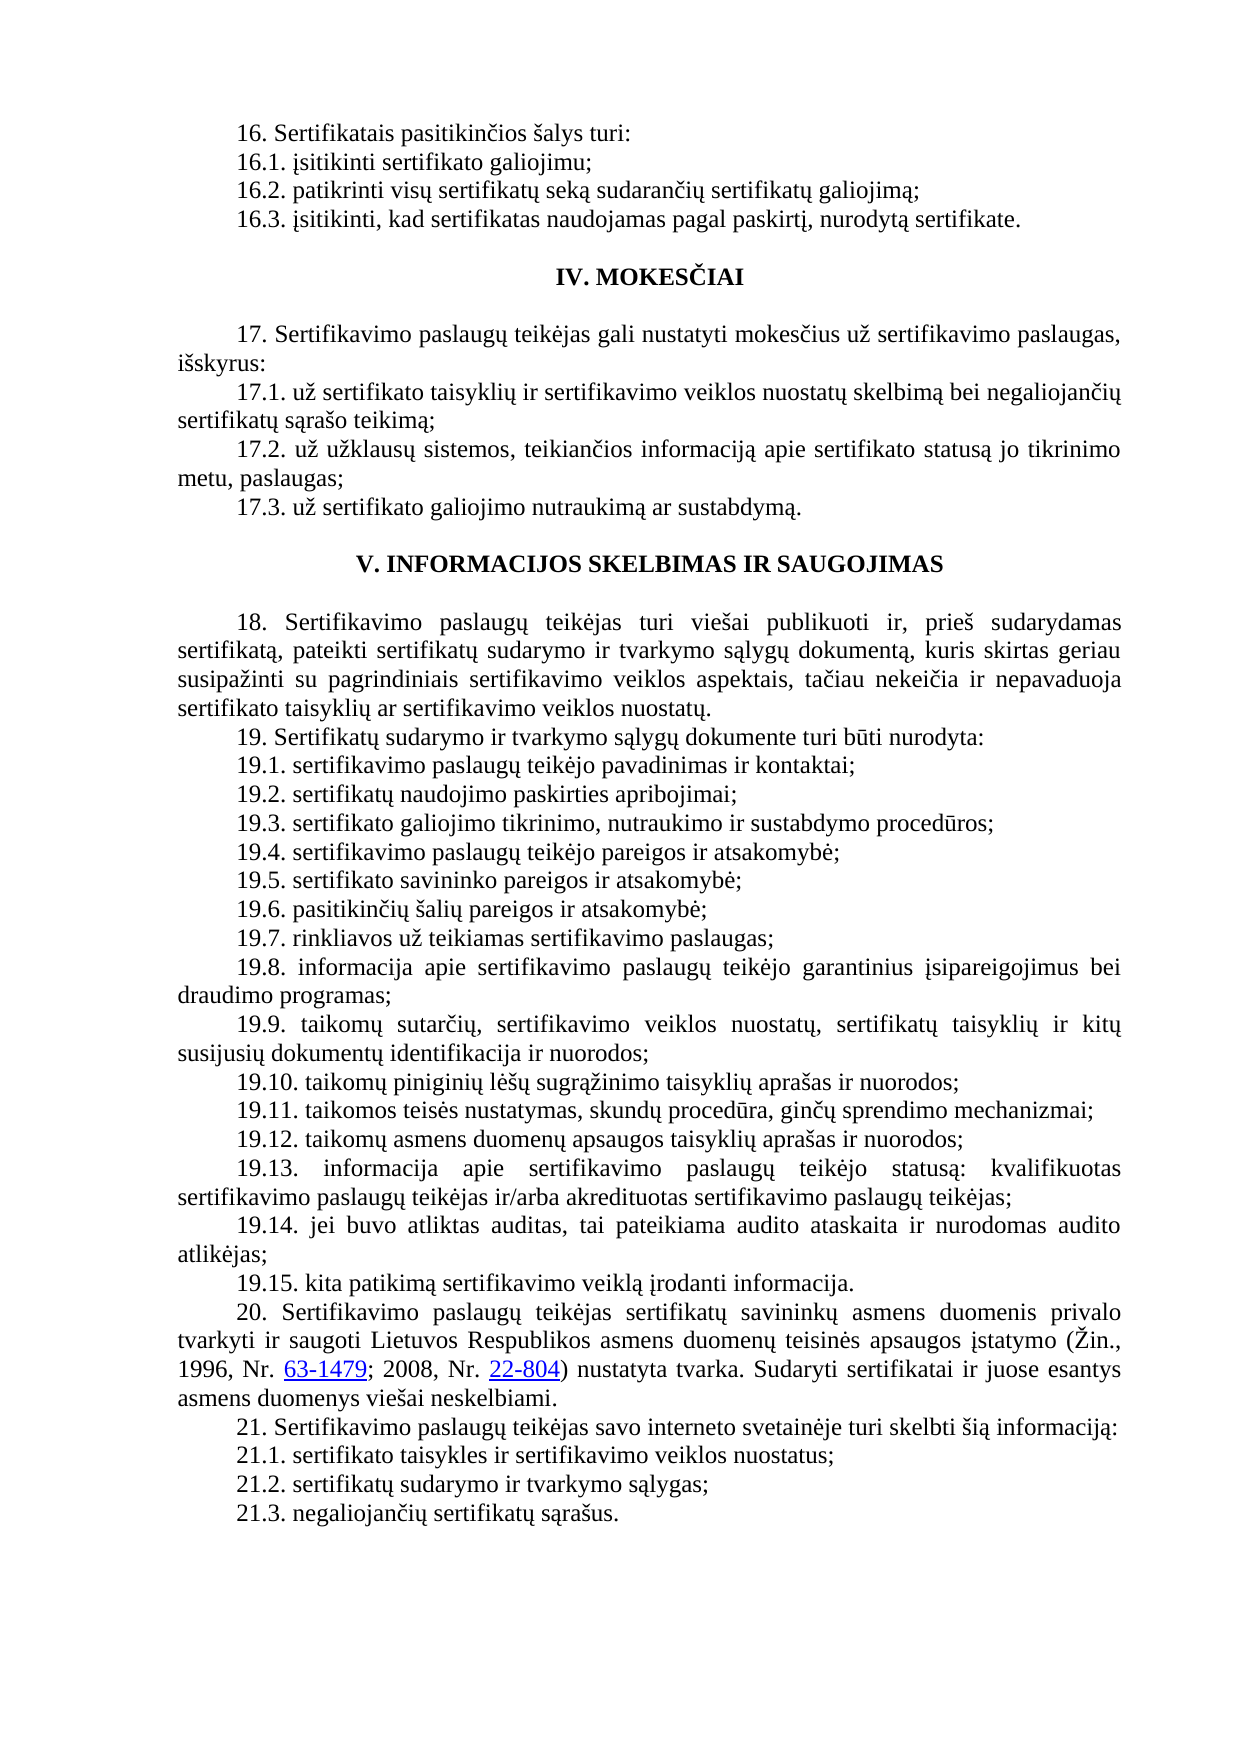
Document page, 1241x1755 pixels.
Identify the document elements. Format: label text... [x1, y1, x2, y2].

text 16. Sertifikatais pasitikinčios šalys turi: [177, 118, 1122, 147]
text 17. Sertifikavimo paslaugų teikėjas gali nustatyti mokesčius už sertifikavimo paslaugas, išskyrus: [177, 319, 1122, 377]
text 19.12. taikomų asmens duomenų apsaugos taisyklių aprašas ir nuorodos; [177, 1124, 1122, 1153]
text 19.9. taikomų sutarčių, sertifikavimo veiklos nuostatų, sertifikatų taisyklių ir kitų susijusių dokumentų identifikacija ir nuorodos; [177, 1009, 1122, 1067]
text 21. Sertifikavimo paslaugų teikėjas savo interneto svetainėje turi skelbti šią informaciją: [177, 1412, 1122, 1441]
text 19.5. sertifikato savininko pareigos ir atsakomybė; [177, 866, 1122, 894]
text 20. Sertifikavimo paslaugų teikėjas sertifikatų savininkų asmens duomenis privalo tvarkyti ir saugoti Lietuvos Respublikos asmens duomenų teisinės apsaugos įstatymo (Žin., 1996, Nr. 63-1479; 2008, Nr. 22-804) nustatyta tvarka. Sudaryti sertifikatai ir juose esantys asmens duomenys viešai neskelbiami. [177, 1297, 1122, 1412]
text 17.1. už sertifikato taisyklių ir sertifikavimo veiklos nuostatų skelbimą bei negaliojančių sertifikatų sąrašo teikimą; [177, 377, 1122, 434]
text 21.3. negaliojančių sertifikatų sąrašus. [177, 1498, 1122, 1527]
text 21.2. sertifikatų sudarymo ir tvarkymo sąlygas; [177, 1469, 1122, 1498]
text 19.4. sertifikavimo paslaugų teikėjo pareigos ir atsakomybė; [177, 837, 1122, 866]
text V. INFORMACIJOS SKELBIMAS IR SAUGOJIMAS [177, 549, 1122, 578]
text 18. Sertifikavimo paslaugų teikėjas turi viešai publikuoti ir, prieš sudarydamas sertifikatą, pateikti sertifikatų sudarymo ir tvarkymo sąlygų dokumentą, kuris skirtas geriau susipažinti su pagrindiniais sertifikavimo veiklos aspektais, tačiau nekeičia ir nepavaduoja sertifikato taisyklių ar sertifikavimo veiklos nuostatų. [177, 607, 1122, 722]
text 17.2. už užklausų sistemos, teikiančios informaciją apie sertifikato statusą jo tikrinimo metu, paslaugas; [177, 434, 1122, 492]
text 16.3. įsitikinti, kad sertifikatas naudojamas pagal paskirtį, nurodytą sertifikate. [177, 204, 1122, 233]
text 19.7. rinkliavos už teikiamas sertifikavimo paslaugas; [177, 923, 1122, 952]
text 19.15. kita patikimą sertifikavimo veiklą įrodanti informacija. [177, 1268, 1122, 1297]
text 16.2. patikrinti visų sertifikatų seką sudarančių sertifikatų galiojimą; [177, 176, 1122, 204]
text 19.1. sertifikavimo paslaugų teikėjo pavadinimas ir kontaktai; [177, 751, 1122, 779]
text 16.1. įsitikinti sertifikato galiojimu; [177, 147, 1122, 176]
text 19.10. taikomų piniginių lėšų sugrąžinimo taisyklių aprašas ir nuorodos; [177, 1067, 1122, 1096]
text 19.11. taikomos teisės nustatymas, skundų procedūra, ginčų sprendimo mechanizmai; [177, 1096, 1122, 1124]
text 17.3. už sertifikato galiojimo nutraukimą ar sustabdymą. [177, 492, 1122, 521]
text 19.8. informacija apie sertifikavimo paslaugų teikėjo garantinius įsipareigojimus bei draudimo programas; [177, 952, 1122, 1009]
text 19.6. pasitikinčių šalių pareigos ir atsakomybė; [177, 894, 1122, 923]
text IV. MOKESČIAI [177, 262, 1122, 291]
text 19. Sertifikatų sudarymo ir tvarkymo sąlygų dokumente turi būti nurodyta: [177, 722, 1122, 751]
text 21.1. sertifikato taisykles ir sertifikavimo veiklos nuostatus; [177, 1441, 1122, 1469]
text 19.3. sertifikato galiojimo tikrinimo, nutraukimo ir sustabdymo procedūros; [177, 808, 1122, 837]
text 19.13. informacija apie sertifikavimo paslaugų teikėjo statusą: kvalifikuotas sertifikavimo paslaugų teikėjas ir/arba akredituotas sertifikavimo paslaugų teikėjas; [177, 1153, 1122, 1211]
text 19.14. jei buvo atliktas auditas, tai pateikiama audito ataskaita ir nurodomas audito atlikėjas; [177, 1211, 1122, 1268]
text 19.2. sertifikatų naudojimo paskirties apribojimai; [177, 779, 1122, 808]
